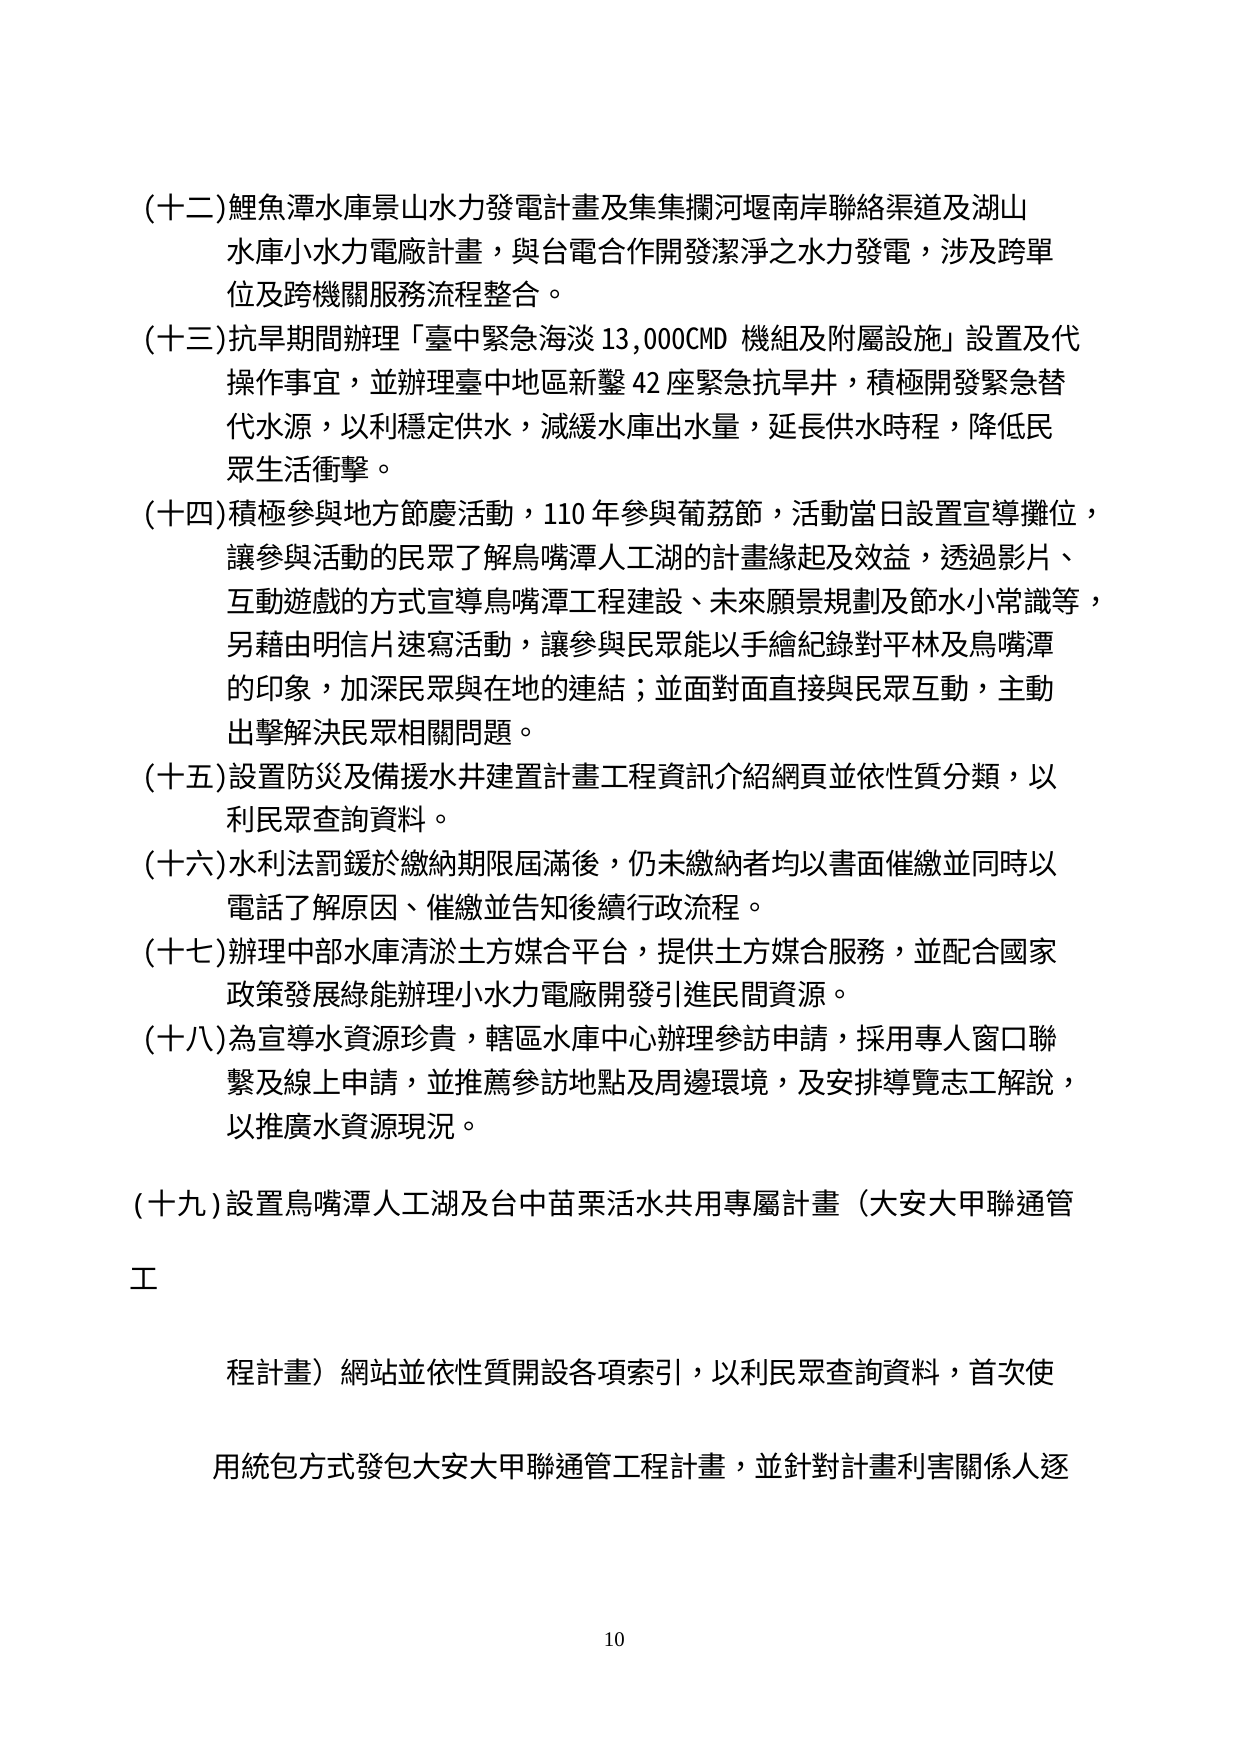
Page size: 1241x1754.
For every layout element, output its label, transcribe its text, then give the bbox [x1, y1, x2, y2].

text 電話了解原因、催繳並告知後續行政流程。 [142, 883, 1081, 927]
list (十九)設置鳥嘴潭人工湖及台中苗栗活水共用專屬計畫（大安大甲聯通管工 [129, 1164, 1074, 1314]
list 用統包方式發包大安大甲聯通管工程計畫，並針對計畫利害關係人逐 [142, 1427, 1074, 1502]
text 利民眾查詢資料。 [142, 796, 1081, 839]
text 繫及線上申請，並推薦參訪地點及周邊環境，及安排導覽志工解說， [142, 1058, 1081, 1102]
text (十八)為宣導水資源珍貴，轄區水庫中心辦理參訪申請，採用專人窗口聯 [142, 1014, 1081, 1058]
list 程計畫）網站並依性質開設各項索引，以利民眾查詢資料，首次使 [142, 1333, 1074, 1408]
text 操作事宜，並辦理臺中地區新鑿42座緊急抗旱井，積極開發緊急替 [142, 358, 1081, 402]
text 出擊解決民眾相關問題。 [142, 708, 1081, 752]
text 的印象，加深民眾與在地的連結；並面對面直接與民眾互動，主動 [142, 664, 1081, 708]
text (十七)辦理中部水庫清淤土方媒合平台，提供土方媒合服務，並配合國家 [142, 927, 1081, 971]
text 水庫小水力電廠計畫，與台電合作開發潔淨之水力發電，涉及跨單 [142, 227, 1081, 271]
text 政策發展綠能辦理小水力電廠開發引進民間資源。 [142, 971, 1081, 1014]
text 眾生活衝擊。 [142, 446, 1081, 489]
text (十二)鯉魚潭水庫景山水力發電計畫及集集攔河堰南岸聯絡渠道及湖山 [142, 183, 1081, 227]
text 讓參與活動的民眾了解鳥嘴潭人工湖的計畫緣起及效益，透過影片、 [142, 533, 1081, 577]
text 以推廣水資源現況。 [142, 1102, 1081, 1146]
text 另藉由明信片速寫活動，讓參與民眾能以手繪紀錄對平林及鳥嘴潭 [142, 621, 1081, 664]
text 互動遊戲的方式宣導鳥嘴潭工程建設、未來願景規劃及節水小常識等， [142, 577, 1081, 621]
text (十四)積極參與地方節慶活動，110年參與葡荔節，活動當日設置宣導攤位， [142, 489, 1081, 533]
text (十五)設置防災及備援水井建置計畫工程資訊介紹網頁並依性質分類，以 [142, 752, 1081, 796]
text 代水源，以利穩定供水，減緩水庫出水量，延長供水時程，降低民 [142, 402, 1081, 446]
text (十六)水利法罰鍰於繳納期限屆滿後，仍未繳納者均以書面催繳並同時以 [142, 839, 1081, 883]
text (十三)抗旱期間辦理「臺中緊急海淡13,000CMD 機組及附屬設施」設置及代 [142, 314, 1081, 358]
text 位及跨機關服務流程整合。 [142, 271, 1081, 314]
